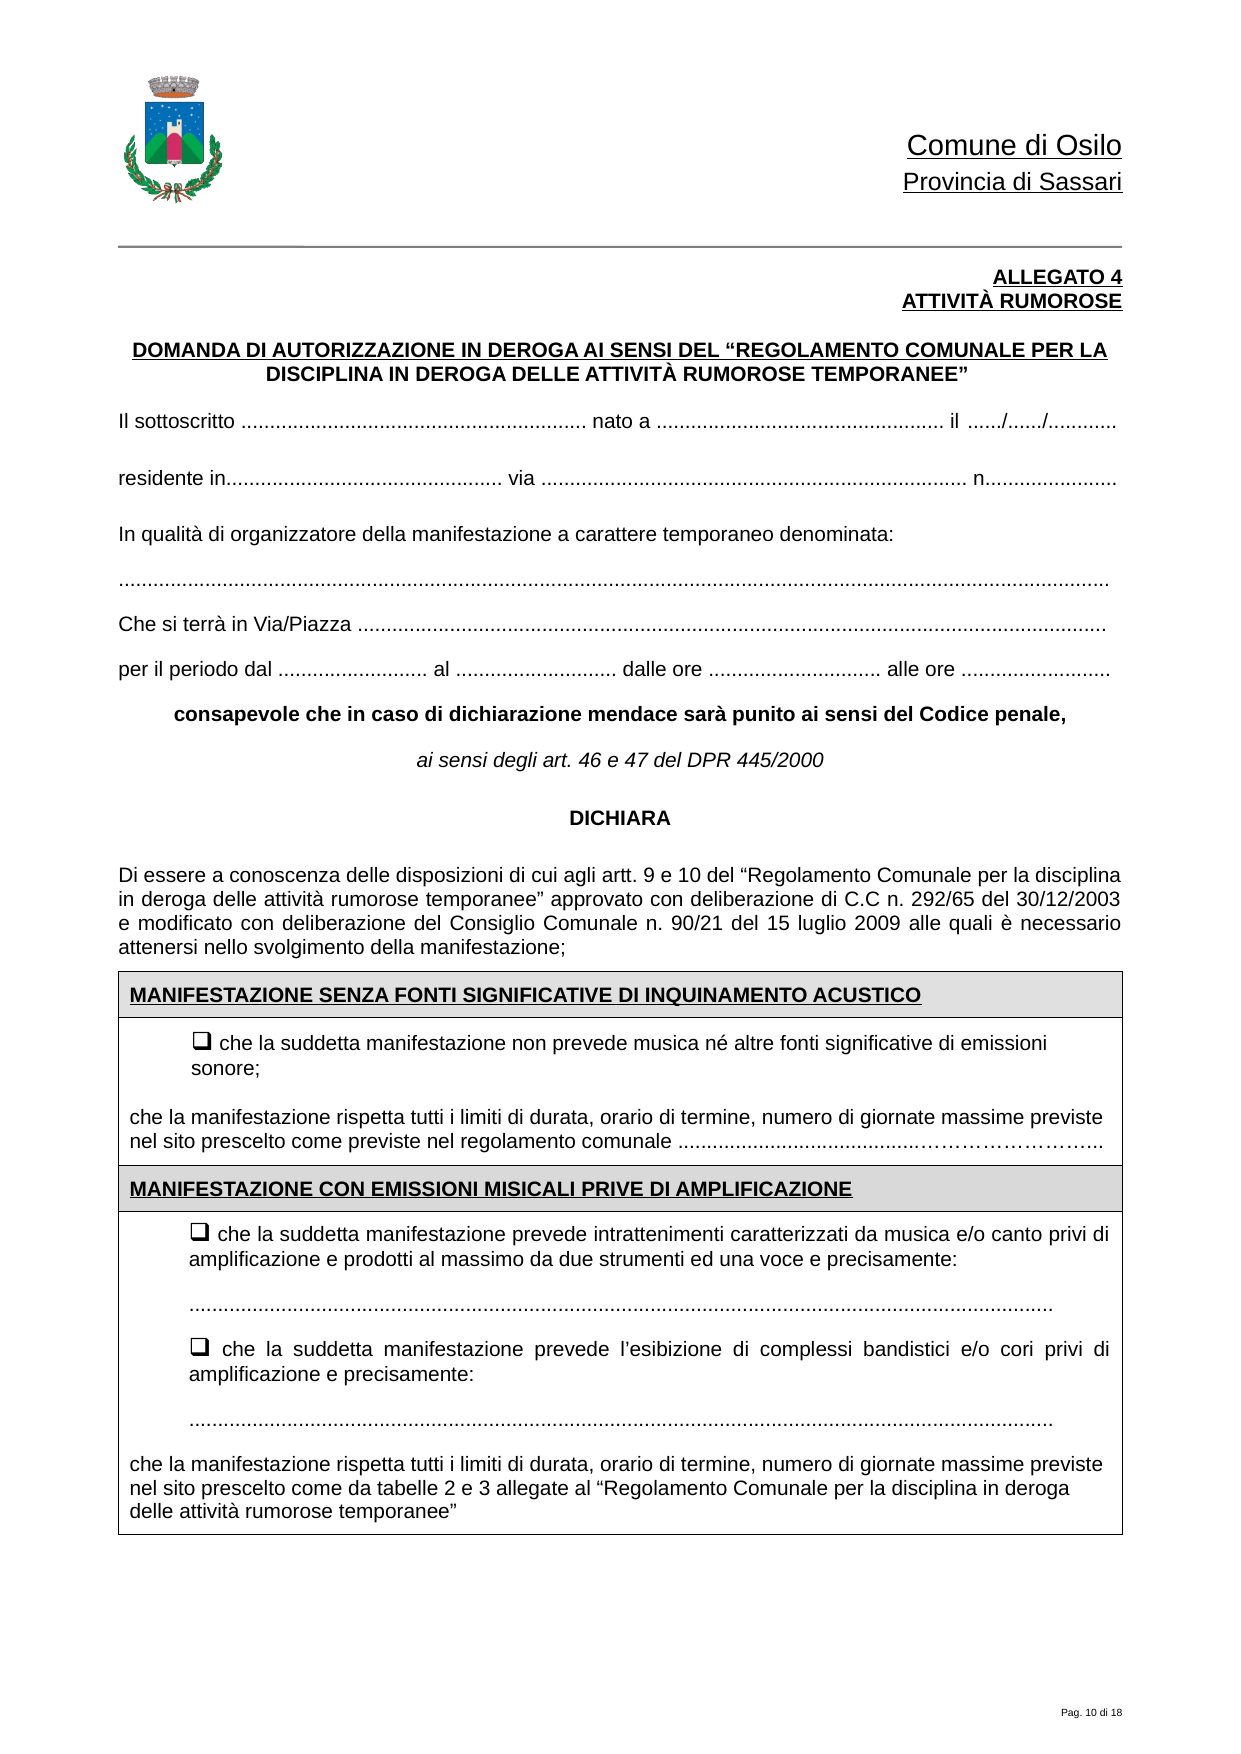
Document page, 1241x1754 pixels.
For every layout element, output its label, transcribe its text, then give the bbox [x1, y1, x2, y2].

picture [122, 73, 224, 204]
text DICHIARA [118, 806, 1122, 829]
text ALLEGATO 4 [118, 265, 1122, 289]
text Comune di Osilo [224, 128, 1122, 162]
text residente in................................................ via .......................................................................... n....................... [118, 465, 1122, 489]
text per il periodo dal .......................... al ............................ dalle ore .............................. alle ore .......................... [118, 657, 1122, 681]
text In qualità di organizzatore della manifestazione a carattere temporaneo denominata: [118, 522, 1122, 546]
text Che si terrà in Via/Piazza .................................................................................................................................. [118, 612, 1122, 636]
text ............................................................................................................................................................................ [118, 567, 1122, 591]
table_cell  che la suddetta manifestazione non prevede musica né altre fonti significative di emissioni sonore; che la manifestazione rispetta tutti i limiti di durata, orario di termine, numero di giornate massime previste nel sito prescelto come previste nel regolamento comunale ..........................................……………………... [119, 1018, 1122, 1165]
text ATTIVITÀ RUMOROSE [118, 289, 1122, 313]
table_header MANIFESTAZIONE SENZA FONTI SIGNIFICATIVE DI INQUINAMENTO ACUSTICO [119, 972, 1122, 1017]
text Provincia di Sassari [224, 167, 1122, 196]
text ai sensi degli art. 46 e 47 del DPR 445/2000 [118, 748, 1122, 772]
table_cell MANIFESTAZIONE CON EMISSIONI MISICALI PRIVE DI AMPLIFICAZIONE [119, 1166, 1122, 1211]
text DOMANDA DI AUTORIZZAZIONE IN DEROGA AI SENSI DEL “REGOLAMENTO COMUNALE PER LA DISCIPLINA IN DEROGA DELLE ATTIVITÀ RUMOROSE TEMPORANEE” [118, 338, 1122, 386]
text consapevole che in caso di dichiarazione mendace sarà punito ai sensi del Codice penale, [118, 701, 1122, 725]
text Il sottoscritto ............................................................ nato a .................................................. il ....../....../............ [118, 409, 1122, 433]
table_cell  che la suddetta manifestazione prevede intrattenimenti caratterizzati da musica e/o canto privi di amplificazione e prodotti al massimo da due strumenti ed una voce e precisamente: ......................................................................................................................................................  che la suddetta manifestazione prevede l’esibizione di complessi bandistici e/o cori privi di amplificazione e precisamente: ...................................................................................................................................................... che la manifestazione rispetta tutti i limiti di durata, orario di termine, numero di giornate massime previste nel sito prescelto come da tabelle 2 e 3 allegate al “Regolamento Comunale per la disciplina in deroga delle attività rumorose temporanee” [119, 1212, 1122, 1534]
text Di essere a conoscenza delle disposizioni di cui agli artt. 9 e 10 del “Regolamento Comunale per la disciplina in deroga delle attività rumorose temporanee” approvato con deliberazione di C.C n. 292/65 del 30/12/2003 e modificato con deliberazione del Consiglio Comunale n. 90/21 del 15 luglio 2009 alle quali è necessario attenersi nello svolgimento della manifestazione; [118, 863, 1122, 959]
